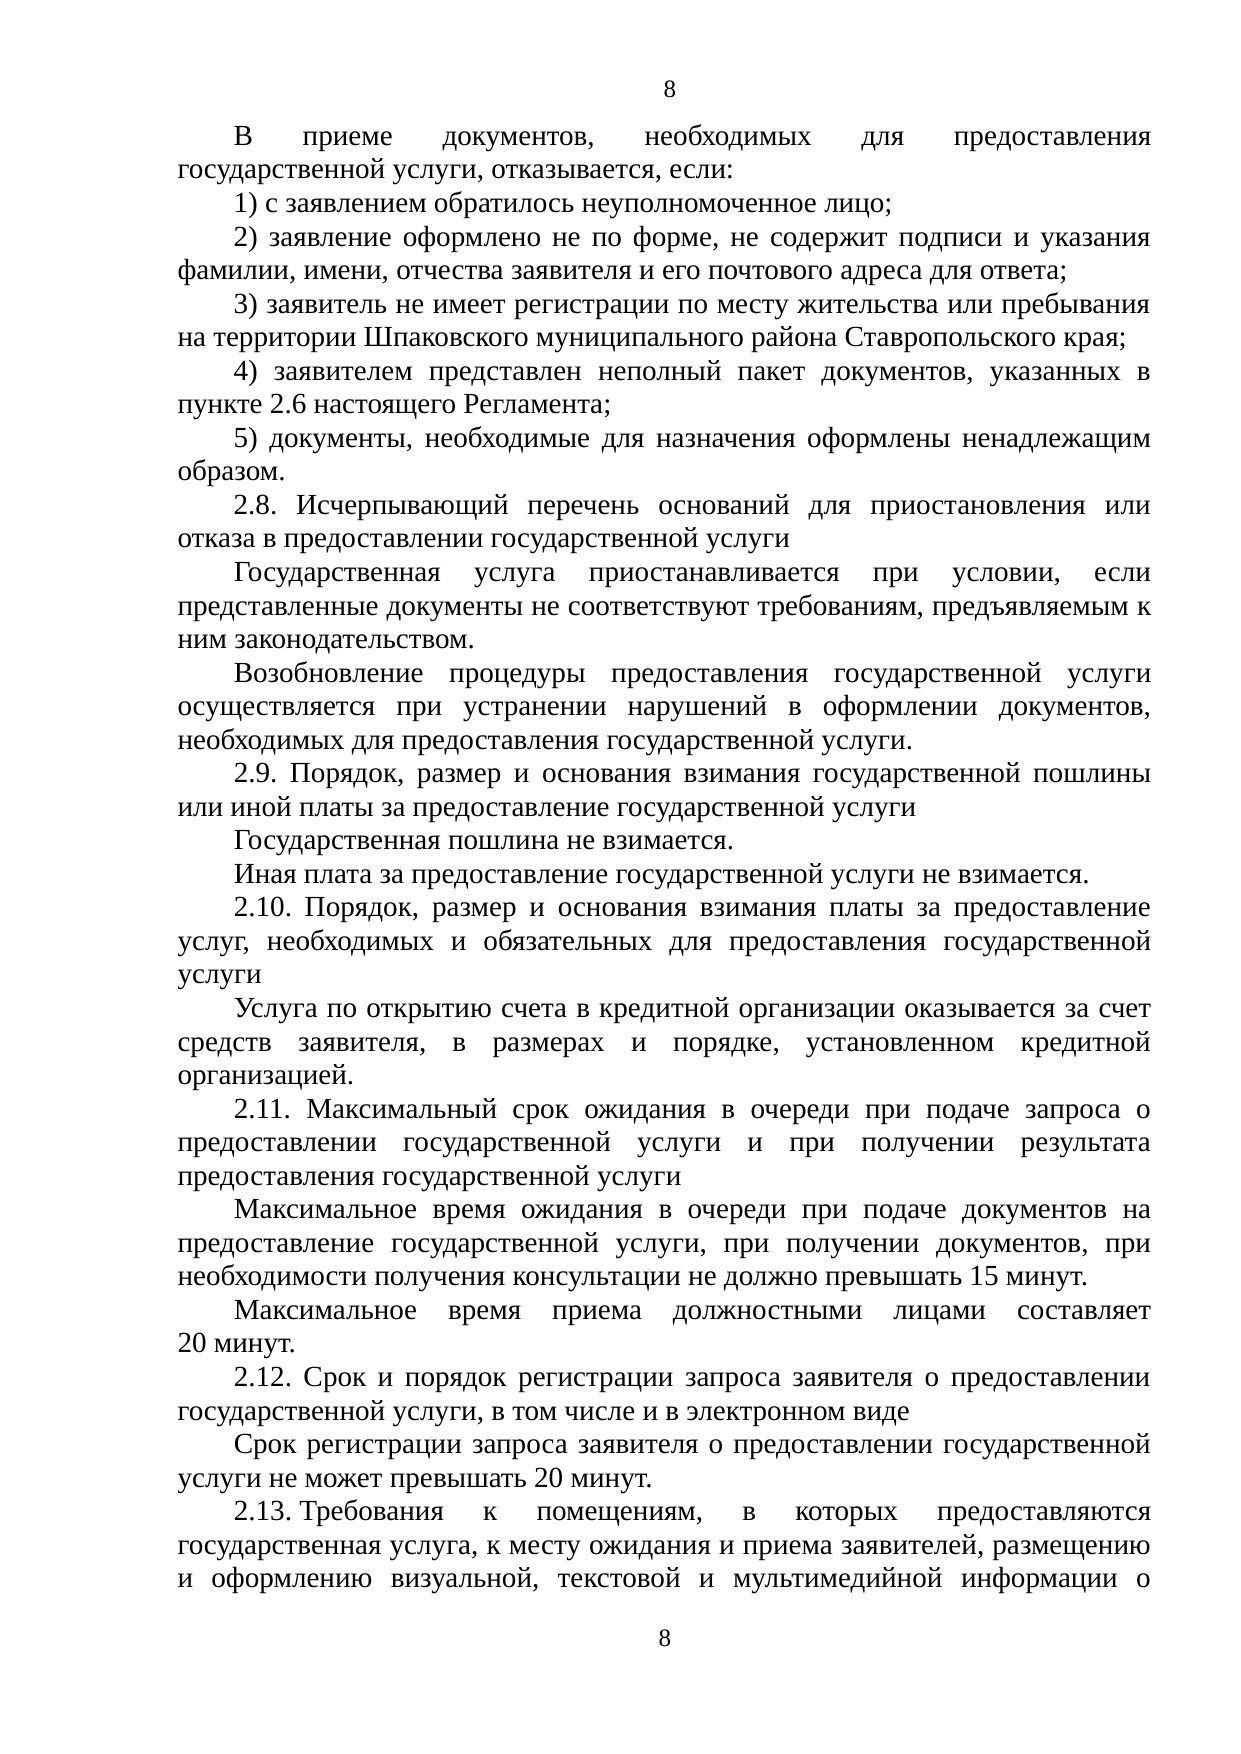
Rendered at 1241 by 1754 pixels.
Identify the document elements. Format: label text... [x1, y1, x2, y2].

text Возобновление процедуры предоставления государственной услуги осуществляется при устранении нарушений в оформлении документов, необходимых для предоставления государственной услуги. [177, 655, 1152, 755]
text 2.10. Порядок, размер и основания взимания платы за предоставление услуг, необходимых и обязательных для предоставления государственной услуги [177, 889, 1152, 990]
text 2.9. Порядок, размер и основания взимания государственной пошлины или иной платы за предоставление государственной услуги [177, 755, 1152, 822]
text 3) заявитель не имеет регистрации по месту жительства или пребывания на территории Шпаковского муниципального района Ставропольского края; [177, 286, 1152, 353]
text 2.13. Требования к помещениям, в которых предоставляются государственная услуга, к месту ожидания и приема заявителей, размещению и оформлению визуальной, текстовой и мультимедийной информации о [177, 1493, 1152, 1594]
text Услуга по открытию счета в кредитной организации оказывается за счет средств заявителя, в размерах и порядке, установленном кредитной организацией. [177, 990, 1152, 1091]
text 2.11. Максимальный срок ожидания в очереди при подаче запроса о предоставлении государственной услуги и при получении результата предоставления государственной услуги [177, 1091, 1152, 1191]
text 1) с заявлением обратилось неуполномоченное лицо; [177, 185, 1152, 219]
text 4) заявителем представлен неполный пакет документов, указанных в пункте 2.6 настоящего Регламента; [177, 353, 1152, 420]
text 2.8. Исчерпывающий перечень оснований для приостановления или отказа в предоставлении государственной услуги [177, 487, 1152, 554]
text Срок регистрации запроса заявителя о предоставлении государственной услуги не может превышать 20 минут. [177, 1426, 1152, 1493]
text Максимальное время приема должностными лицами составляет 20 минут. [177, 1292, 1152, 1359]
text Государственная пошлина не взимается. [177, 822, 1152, 856]
text 2.12. Срок и порядок регистрации запроса заявителя о предоставлении государственной услуги, в том числе и в электронном виде [177, 1359, 1152, 1426]
text 2) заявление оформлено не по форме, не содержит подписи и указания фамилии, имени, отчества заявителя и его почтового адреса для ответа; [177, 219, 1152, 286]
text Государственная услуга приостанавливается при условии, если представленные документы не соответствуют требованиям, предъявляемым к ним законодательством. [177, 554, 1152, 655]
text В приеме документов, необходимых для предоставления государственной услуги, отказывается, если: [177, 118, 1152, 185]
text Иная плата за предоставление государственной услуги не взимается. [177, 856, 1152, 889]
text 5) документы, необходимые для назначения оформлены ненадлежащим образом. [177, 420, 1152, 487]
text Максимальное время ожидания в очереди при подаче документов на предоставление государственной услуги, при получении документов, при необходимости получения консультации не должно превышать 15 минут. [177, 1191, 1152, 1292]
